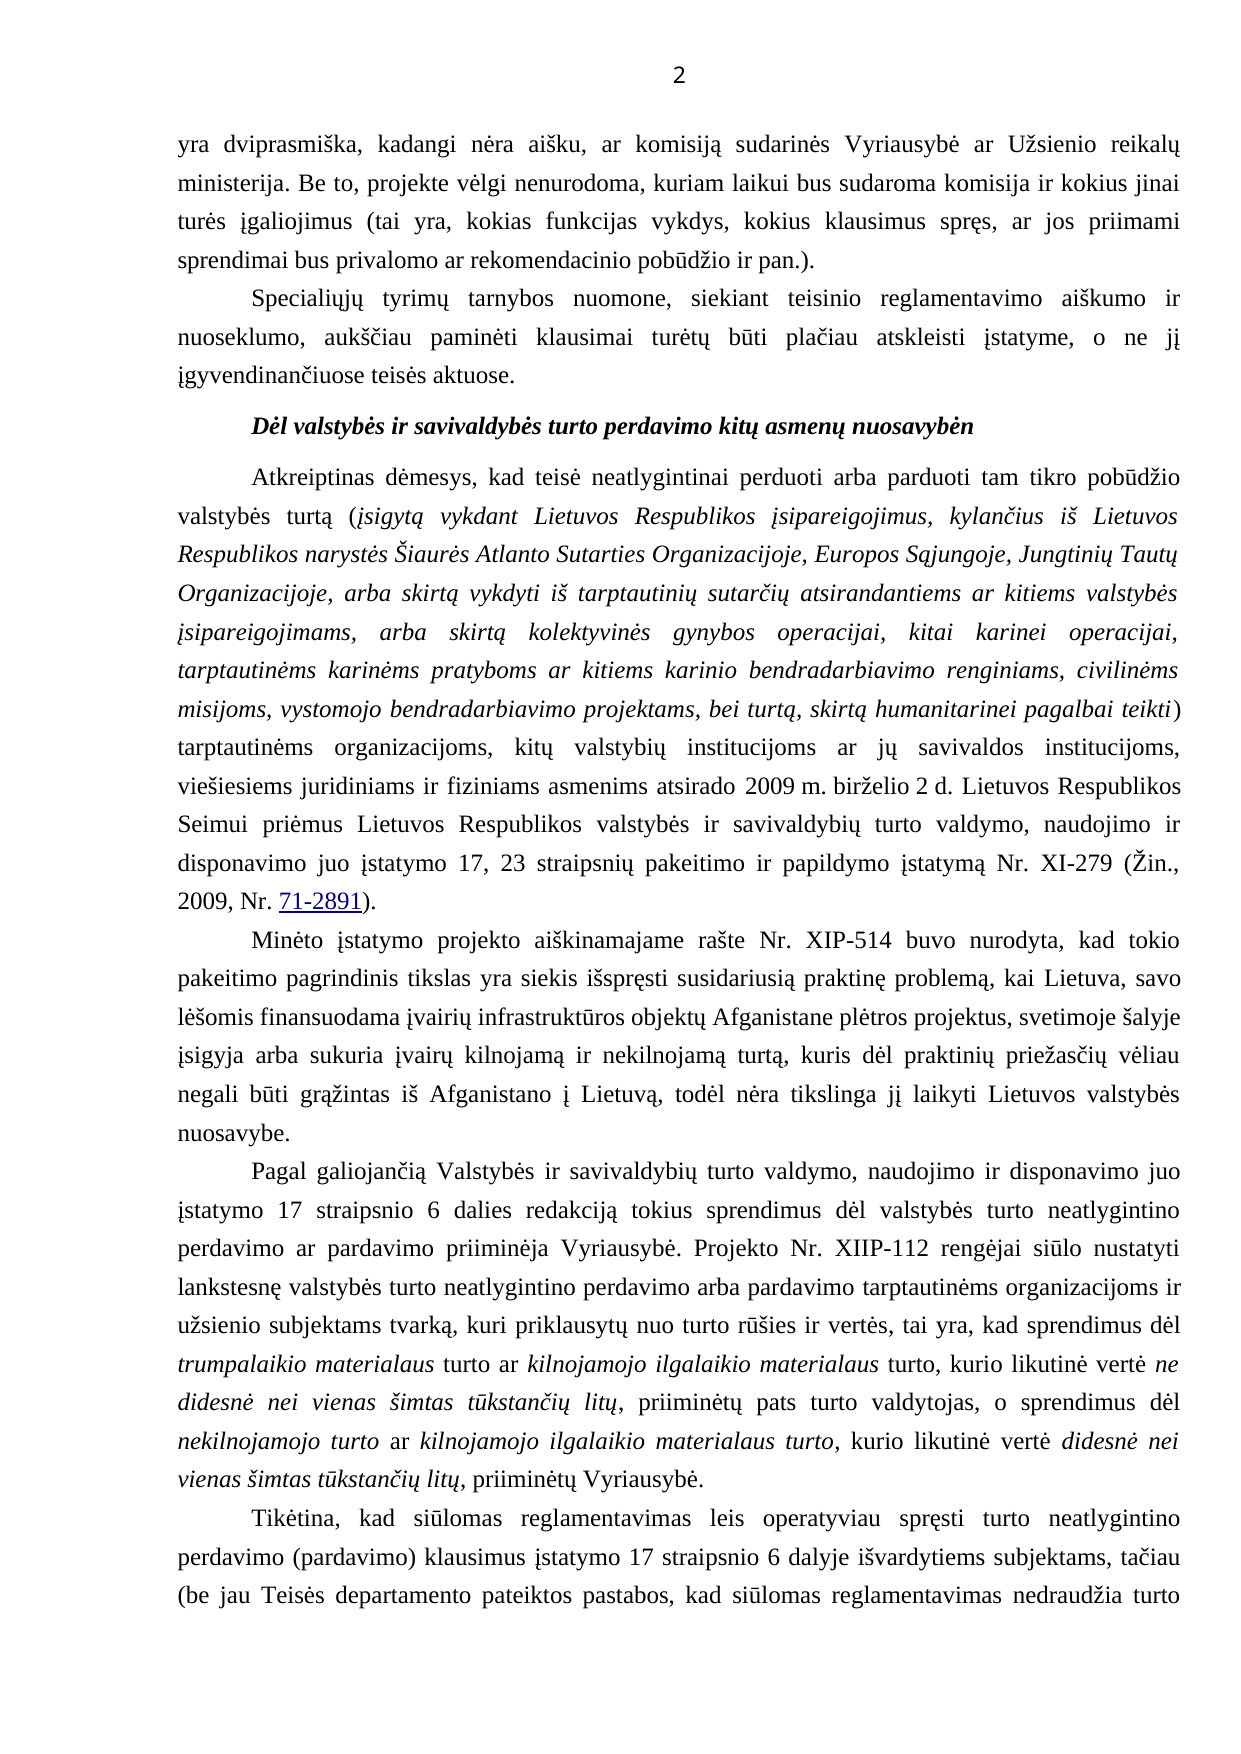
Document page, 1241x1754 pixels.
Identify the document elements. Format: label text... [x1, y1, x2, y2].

text Specialiųjų tyrimų tarnybos nuomone, siekiant teisinio reglamentavimo aiškumo ir nuoseklumo, aukščiau paminėti klausimai turėtų būti plačiau atskleisti įstatyme, o ne jį įgyvendinančiuose teisės aktuose. [177, 276, 1181, 391]
text Tikėtina, kad siūlomas reglamentavimas leis operatyviau spręsti turto neatlygintino perdavimo (pardavimo) klausimus įstatymo 17 straipsnio 6 dalyje išvardytiems subjektams, tačiau (be jau Teisės departamento pateiktos pastabos, kad siūlomas reglamentavimas nedraudžia turto [177, 1496, 1181, 1611]
text Minėto įstatymo projekto aiškinamajame rašte Nr. XIP-514 buvo nurodyta, kad tokio pakeitimo pagrindinis tikslas yra siekis išspręsti susidariusią praktinę problemą, kai Lietuva, savo lėšomis finansuodama įvairių infrastruktūros objektų Afganistane plėtros projektus, svetimoje šalyje įsigyja arba sukuria įvairų kilnojamą ir nekilnojamą turtą, kuris dėl praktinių priežasčių vėliau negali būti grąžintas iš Afganistano į Lietuvą, todėl nėra tikslinga jį laikyti Lietuvos valstybės nuosavybe. [177, 917, 1181, 1149]
text Atkreiptinas dėmesys, kad teisė neatlygintinai perduoti arba parduoti tam tikro pobūdžio valstybės turtą (įsigytą vykdant Lietuvos Respublikos įsipareigojimus, kylančius iš Lietuvos Respublikos narystės Šiaurės Atlanto Sutarties Organizacijoje, Europos Sąjungoje, Jungtinių Tautų Organizacijoje, arba skirtą vykdyti iš tarptautinių sutarčių atsirandantiems ar kitiems valstybės įsipareigojimams, arba skirtą kolektyvinės gynybos operacijai, kitai karinei operacijai, tarptautinėms karinėms pratyboms ar kitiems karinio bendradarbiavimo renginiams, civilinėms misijoms, vystomojo bendradarbiavimo projektams, bei turtą, skirtą humanitarinei pagalbai teikti) tarptautinėms organizacijoms, kitų valstybių institucijoms ar jų savivaldos institucijoms, viešiesiems juridiniams ir fiziniams asmenims atsirado 2009 m. birželio 2 d. Lietuvos Respublikos Seimui priėmus Lietuvos Respublikos valstybės ir savivaldybių turto valdymo, naudojimo ir disponavimo juo įstatymo 17, 23 straipsnių pakeitimo ir papildymo įstatymą Nr. XI-279 (Žin., 2009, Nr. 71-2891). [177, 455, 1181, 917]
text Pagal galiojančią Valstybės ir savivaldybių turto valdymo, naudojimo ir disponavimo juo įstatymo 17 straipsnio 6 dalies redakciją tokius sprendimus dėl valstybės turto neatlygintino perdavimo ar pardavimo priiminėja Vyriausybė. Projekto Nr. XIIP-112 rengėjai siūlo nustatyti lankstesnę valstybės turto neatlygintino perdavimo arba pardavimo tarptautinėms organizacijoms ir užsienio subjektams tvarką, kuri priklausytų nuo turto rūšies ir vertės, tai yra, kad sprendimus dėl trumpalaikio materialaus turto ar kilnojamojo ilgalaikio materialaus turto, kurio likutinė vertė ne didesnė nei vienas šimtas tūkstančių litų, priiminėtų pats turto valdytojas, o sprendimus dėl nekilnojamojo turto ar kilnojamojo ilgalaikio materialaus turto, kurio likutinė vertė didesnė nei vienas šimtas tūkstančių litų, priiminėtų Vyriausybė. [177, 1149, 1181, 1496]
text yra dviprasmiška, kadangi nėra aišku, ar komisiją sudarinės Vyriausybė ar Užsienio reikalų ministerija. Be to, projekte vėlgi nenurodoma, kuriam laikui bus sudaroma komisija ir kokius jinai turės įgaliojimus (tai yra, kokias funkcijas vykdys, kokius klausimus spręs, ar jos priimami sprendimai bus privalomo ar rekomendacinio pobūdžio ir pan.). [177, 122, 1181, 276]
text Dėl valstybės ir savivaldybės turto perdavimo kitų asmenų nuosavybėn [177, 404, 1181, 442]
